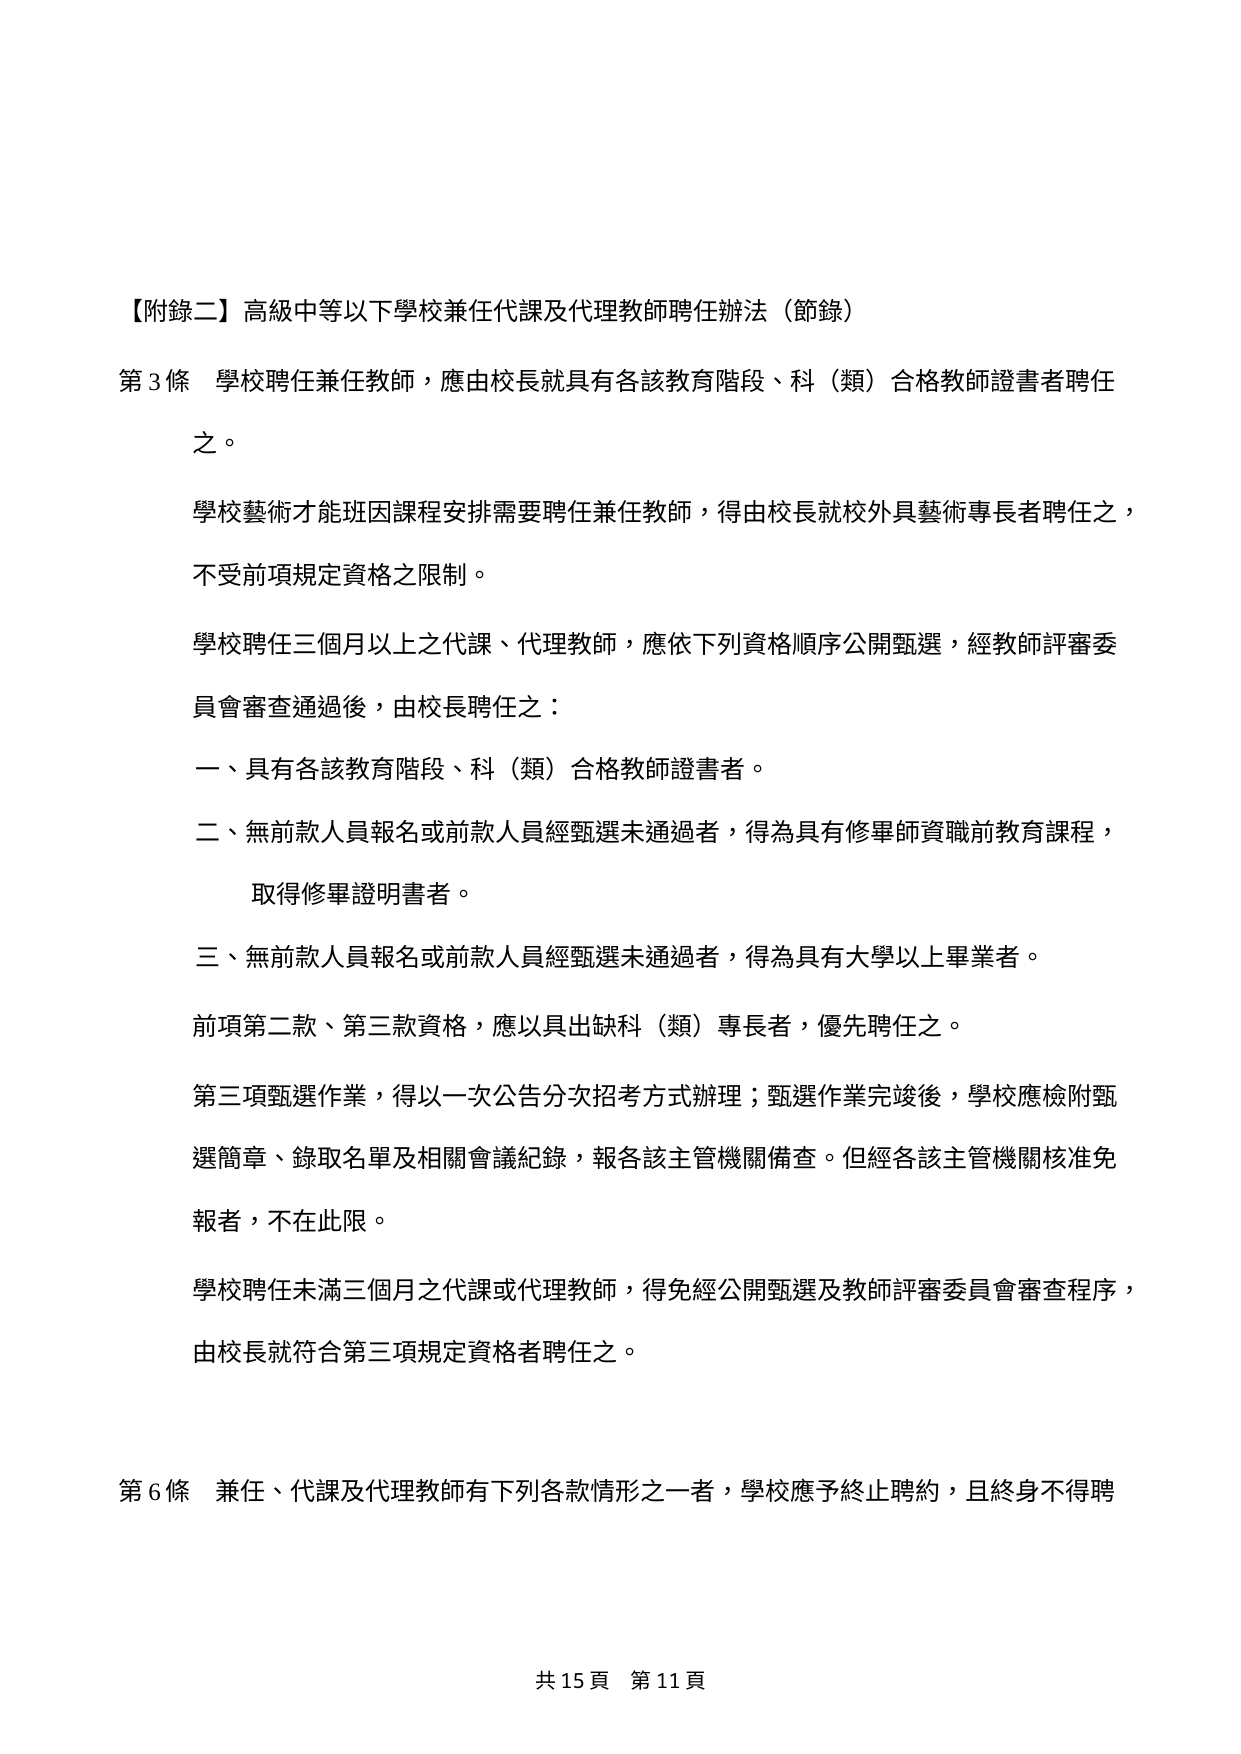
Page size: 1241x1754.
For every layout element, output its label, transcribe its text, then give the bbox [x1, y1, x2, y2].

text 第3條 學校聘任兼任教師，應由校長就具有各該教育階段、科（類）合格教師證書者聘任之。 [118, 337, 1122, 462]
text 【附錄二】高級中等以下學校兼任代課及代理教師聘任辦法（節錄） [118, 268, 1122, 331]
text 二、無前款人員報名或前款人員經甄選未通過者，得為具有修畢師資職前教育課程，取得修畢證明書者。 [195, 789, 1122, 914]
text 三、無前款人員報名或前款人員經甄選未通過者，得為具有大學以上畢業者。 [118, 914, 1122, 976]
text 學校聘任未滿三個月之代課或代理教師，得免經公開甄選及教師評審委員會審查程序，由校長就符合第三項規定資格者聘任之。 [192, 1247, 1122, 1372]
text 學校藝術才能班因課程安排需要聘任兼任教師，得由校長就校外具藝術專長者聘任之，不受前項規定資格之限制。 [192, 469, 1122, 594]
text 第6條 兼任、代課及代理教師有下列各款情形之一者，學校應予終止聘約，且終身不得聘 [118, 1448, 1122, 1511]
text 前項第二款、第三款資格，應以具出缺科（類）專長者，優先聘任之。 [192, 983, 1122, 1046]
text 一、具有各該教育階段、科（類）合格教師證書者。 [118, 726, 1122, 789]
text 學校聘任三個月以上之代課、代理教師，應依下列資格順序公開甄選，經教師評審委員會審查通過後，由校長聘任之： [192, 601, 1122, 726]
text 第三項甄選作業，得以一次公告分次招考方式辦理；甄選作業完竣後，學校應檢附甄選簡章、錄取名單及相關會議紀錄，報各該主管機關備查。但經各該主管機關核准免報者，不在此限。 [192, 1052, 1122, 1240]
